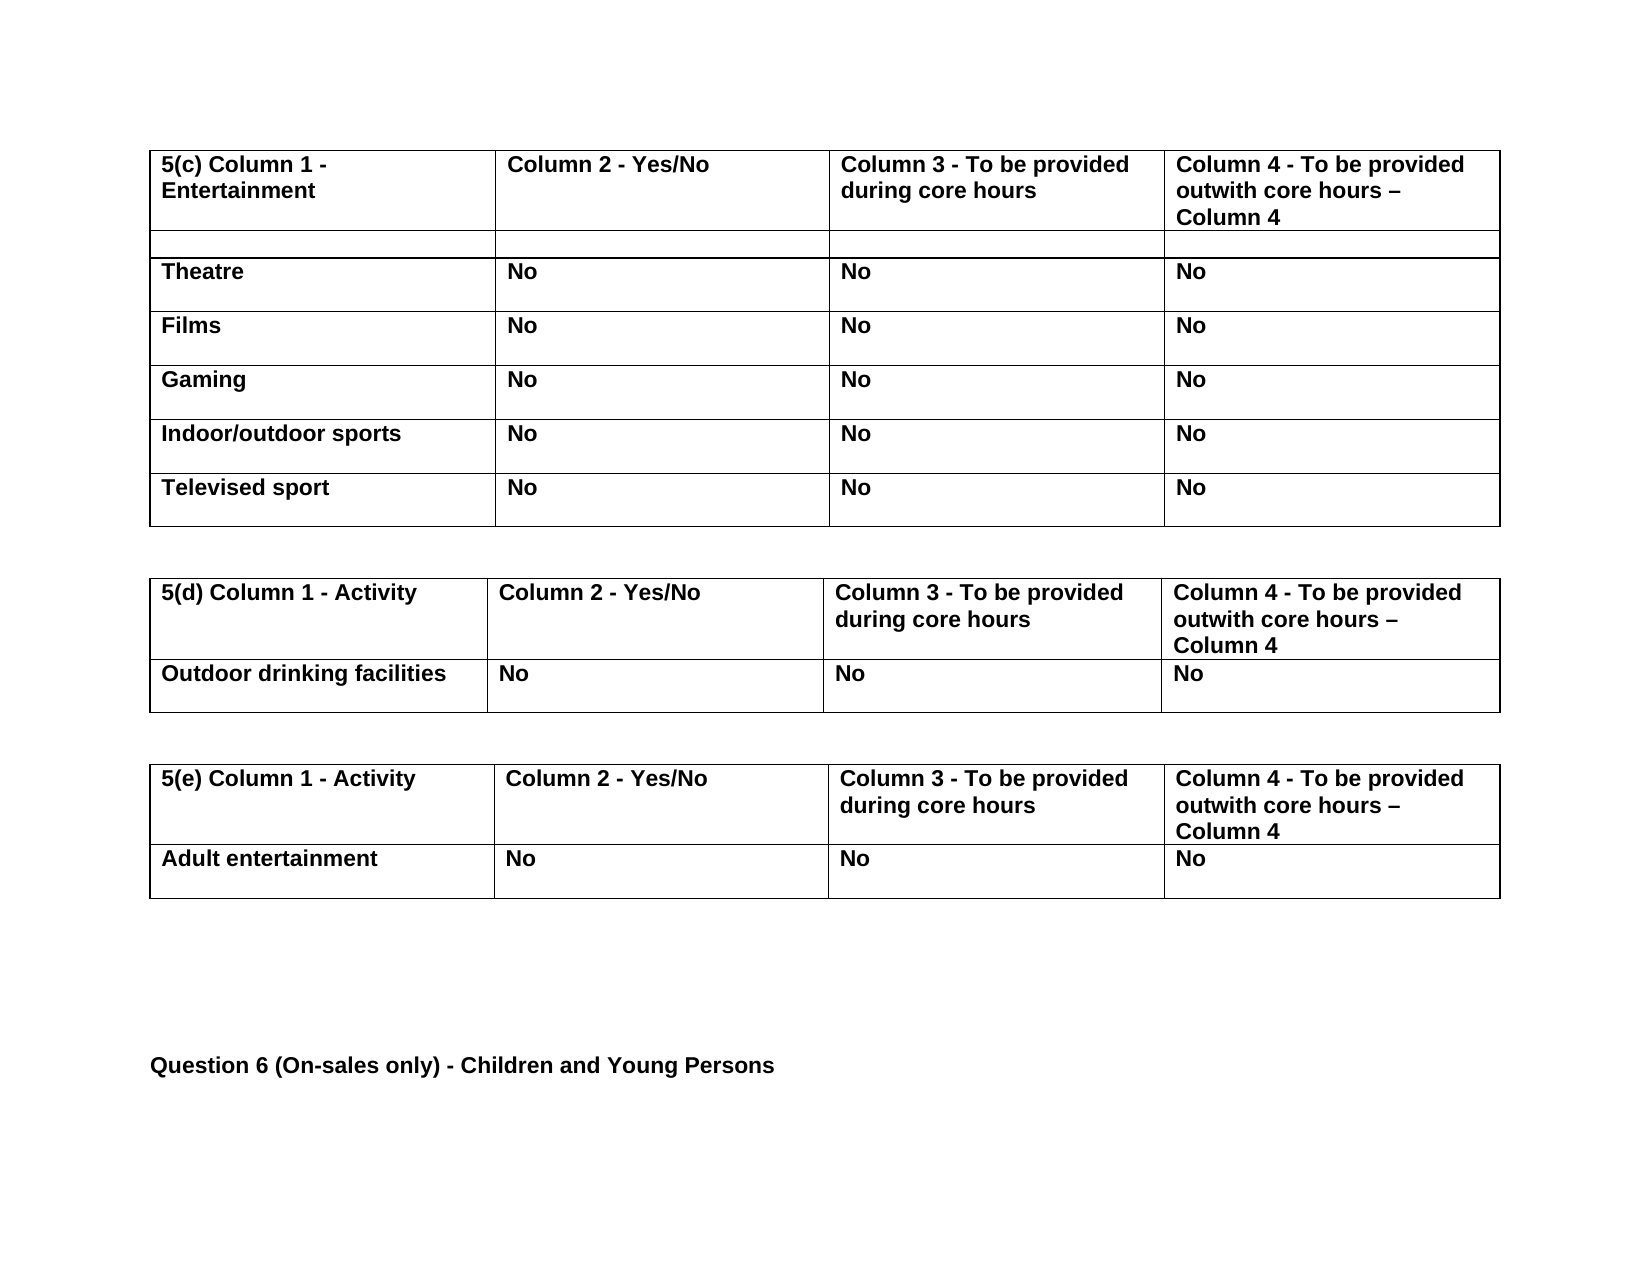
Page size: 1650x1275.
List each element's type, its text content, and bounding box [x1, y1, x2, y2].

table_cell Televised sport [151, 474, 495, 526]
table_cell No [829, 845, 1164, 898]
table_header Column 2 - Yes/No [488, 579, 823, 658]
table_header Column 4 - To be provided outwith core hours – Column 4 [1165, 765, 1499, 844]
table_cell No [830, 420, 1164, 472]
table_cell No [496, 312, 829, 365]
table_cell Outdoor drinking facilities [151, 660, 487, 712]
table_cell [151, 231, 495, 257]
table_cell No [1162, 660, 1499, 712]
table_cell Indoor/outdoor sports [151, 420, 495, 472]
table_cell [1165, 231, 1499, 257]
table_cell No [496, 420, 829, 472]
table_header Column 4 - To be provided outwith core hours – Column 4 [1162, 579, 1499, 658]
table_header Column 3 - To be provided during core hours [829, 765, 1164, 844]
table_cell [496, 231, 829, 257]
table_cell No [824, 660, 1161, 712]
table_header Column 2 - Yes/No [495, 765, 828, 844]
table_header Column 2 - Yes/No [496, 151, 829, 230]
table_cell Adult entertainment [151, 845, 494, 898]
table_header Column 3 - To be provided during core hours [824, 579, 1161, 658]
table_cell No [830, 259, 1164, 311]
table_cell No [496, 366, 829, 419]
table_cell No [495, 845, 828, 898]
text Question 6 (On-sales only) - Children and Young Persons [150, 1052, 1500, 1079]
table_cell No [830, 474, 1164, 526]
table_cell Theatre [151, 259, 495, 311]
table_cell No [1165, 312, 1499, 365]
table_cell [830, 231, 1164, 257]
table_cell No [1165, 366, 1499, 419]
table_header 5(e) Column 1 - Activity [151, 765, 494, 844]
table_cell No [1165, 845, 1499, 898]
table_cell No [496, 259, 829, 311]
table_cell Gaming [151, 366, 495, 419]
table_cell No [488, 660, 823, 712]
table_cell Films [151, 312, 495, 365]
table_header 5(c) Column 1 - Entertainment [151, 151, 495, 230]
table_header 5(d) Column 1 - Activity [151, 579, 487, 658]
table_header Column 3 - To be provided during core hours [830, 151, 1164, 230]
table_cell No [830, 366, 1164, 419]
table_cell No [1165, 474, 1499, 526]
table_cell No [1165, 259, 1499, 311]
table_cell No [830, 312, 1164, 365]
table_cell No [496, 474, 829, 526]
table_header Column 4 - To be provided outwith core hours – Column 4 [1165, 151, 1499, 230]
table_cell No [1165, 420, 1499, 472]
